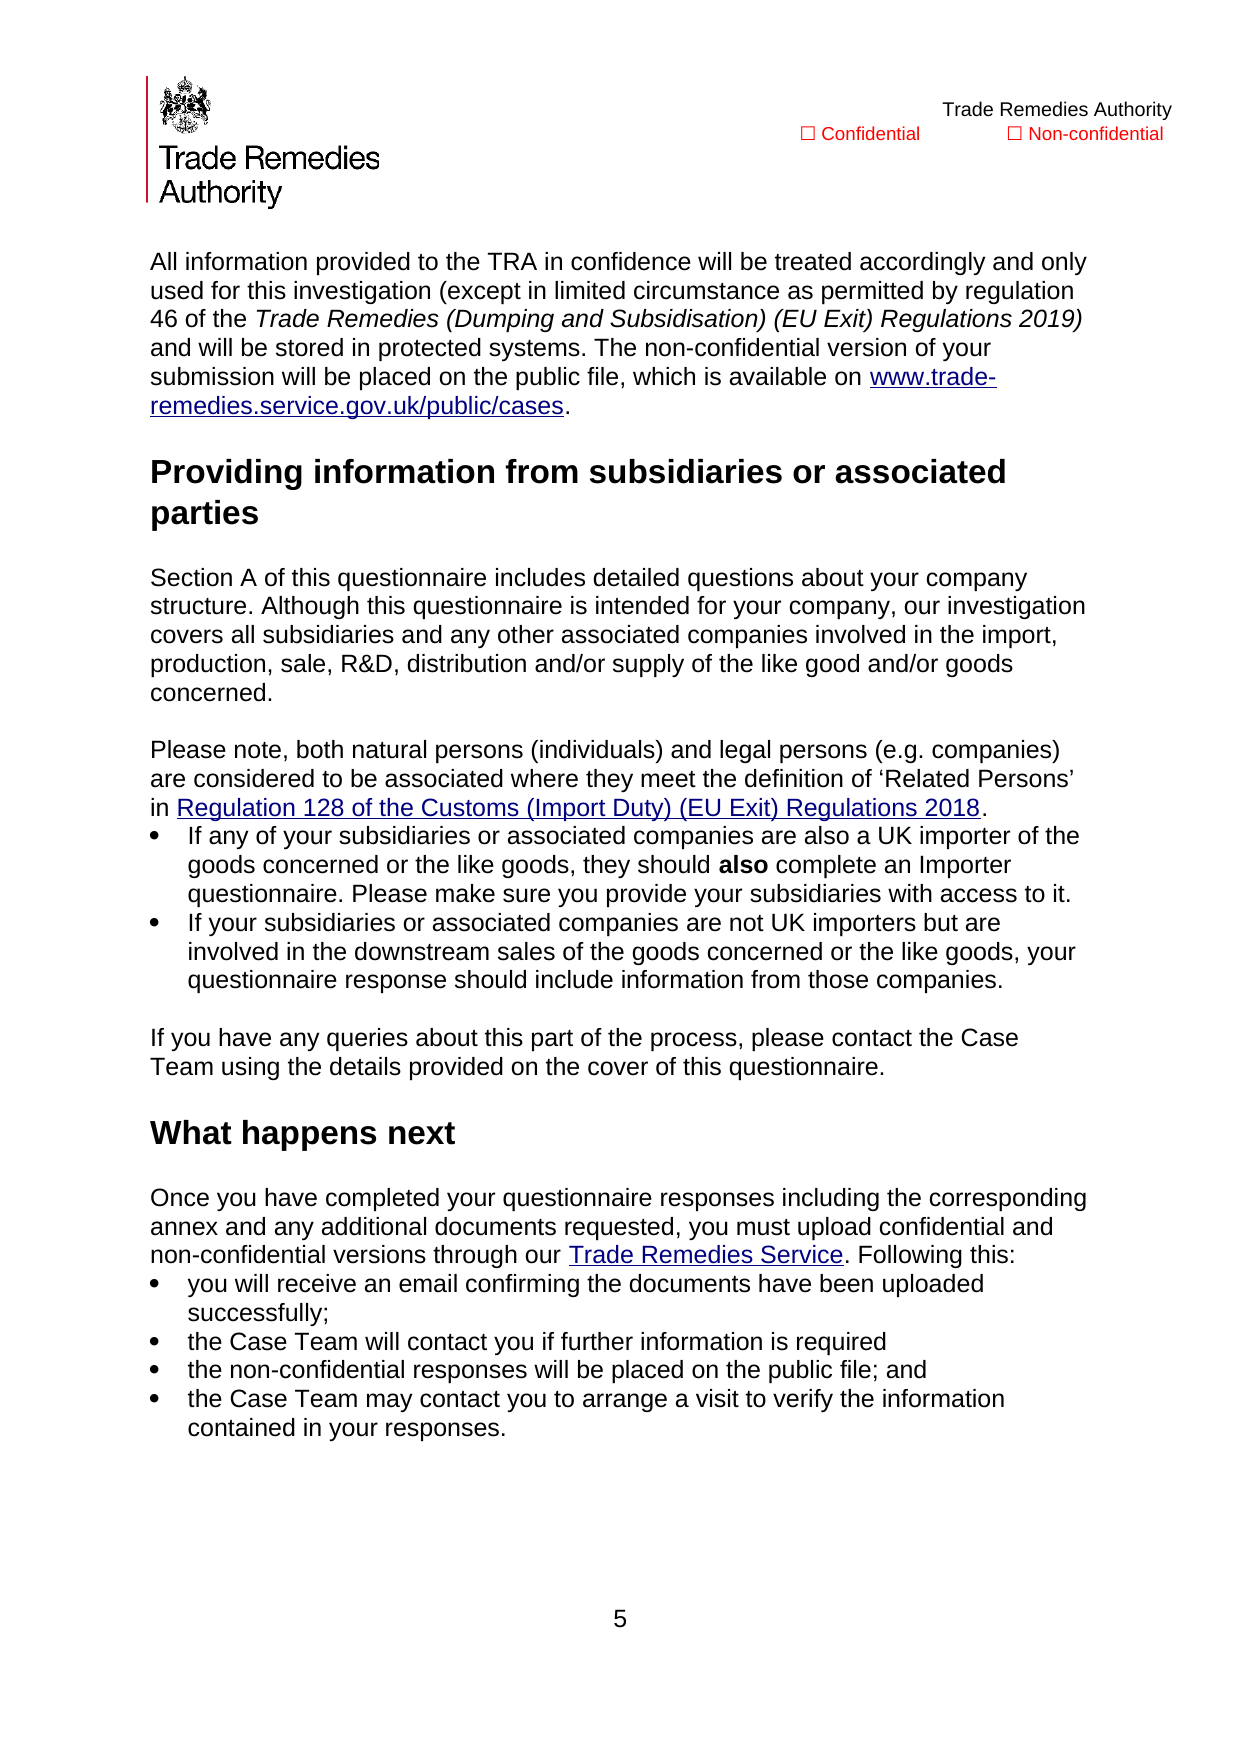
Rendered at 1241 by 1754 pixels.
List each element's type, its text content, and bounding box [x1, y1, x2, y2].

list the Case Team may contact you to arrange a visit to verify the information contained in your responses. [150, 1384, 1090, 1442]
list If your subsidiaries or associated companies are not UK importers but are involved in the downstream sales of the goods concerned or the like goods, your questionnaire response should include information from those companies. [150, 908, 1090, 994]
text Section A of this questionnaire includes detailed questions about your company structure. Although this questionnaire is intended for your company, our investigation covers all subsidiaries and any other associated companies involved in the import, production, sale, R&D, distribution and/or supply of the like good and/or goods concerned. [150, 563, 1090, 706]
subtitle Providing information from subsidiaries or associated parties [150, 452, 1090, 532]
list If any of your subsidiaries or associated companies are also a UK importer of the goods concerned or the like goods, they should also complete an Importer questionnaire. Please make sure you provide your subsidiaries with access to it. [150, 821, 1090, 908]
text Once you have completed your questionnaire responses including the corresponding annex and any additional documents requested, you must upload confidential and non-confidential versions through our Trade Remedies Service. Following this: [150, 1183, 1090, 1269]
subtitle What happens next [150, 1113, 1090, 1152]
text All information provided to the TRA in confidence will be treated accordingly and only used for this investigation (except in limited circumstance as permitted by regulation 46 of the Trade Remedies (Dumping and Subsidisation) (EU Exit) Regulations 2019) and will be stored in protected systems. The non-confidential version of your submission will be placed on the public file, which is available on www.trade-remedies.service.gov.uk/public/cases. [150, 247, 1090, 419]
list the Case Team will contact you if further information is required [150, 1327, 1090, 1355]
text Please note, both natural persons (individuals) and legal persons (e.g. companies) are considered to be associated where they meet the definition of ‘Related Persons’ in Regulation 128 of the Customs (Import Duty) (EU Exit) Regulations 2018. [150, 735, 1090, 821]
text If you have any queries about this part of the process, please contact the Case Team using the details provided on the cover of this questionnaire. [150, 1023, 1090, 1080]
list you will receive an email confirming the documents have been uploaded successfully; [150, 1269, 1090, 1327]
list the non-confidential responses will be placed on the public file; and [150, 1355, 1090, 1384]
